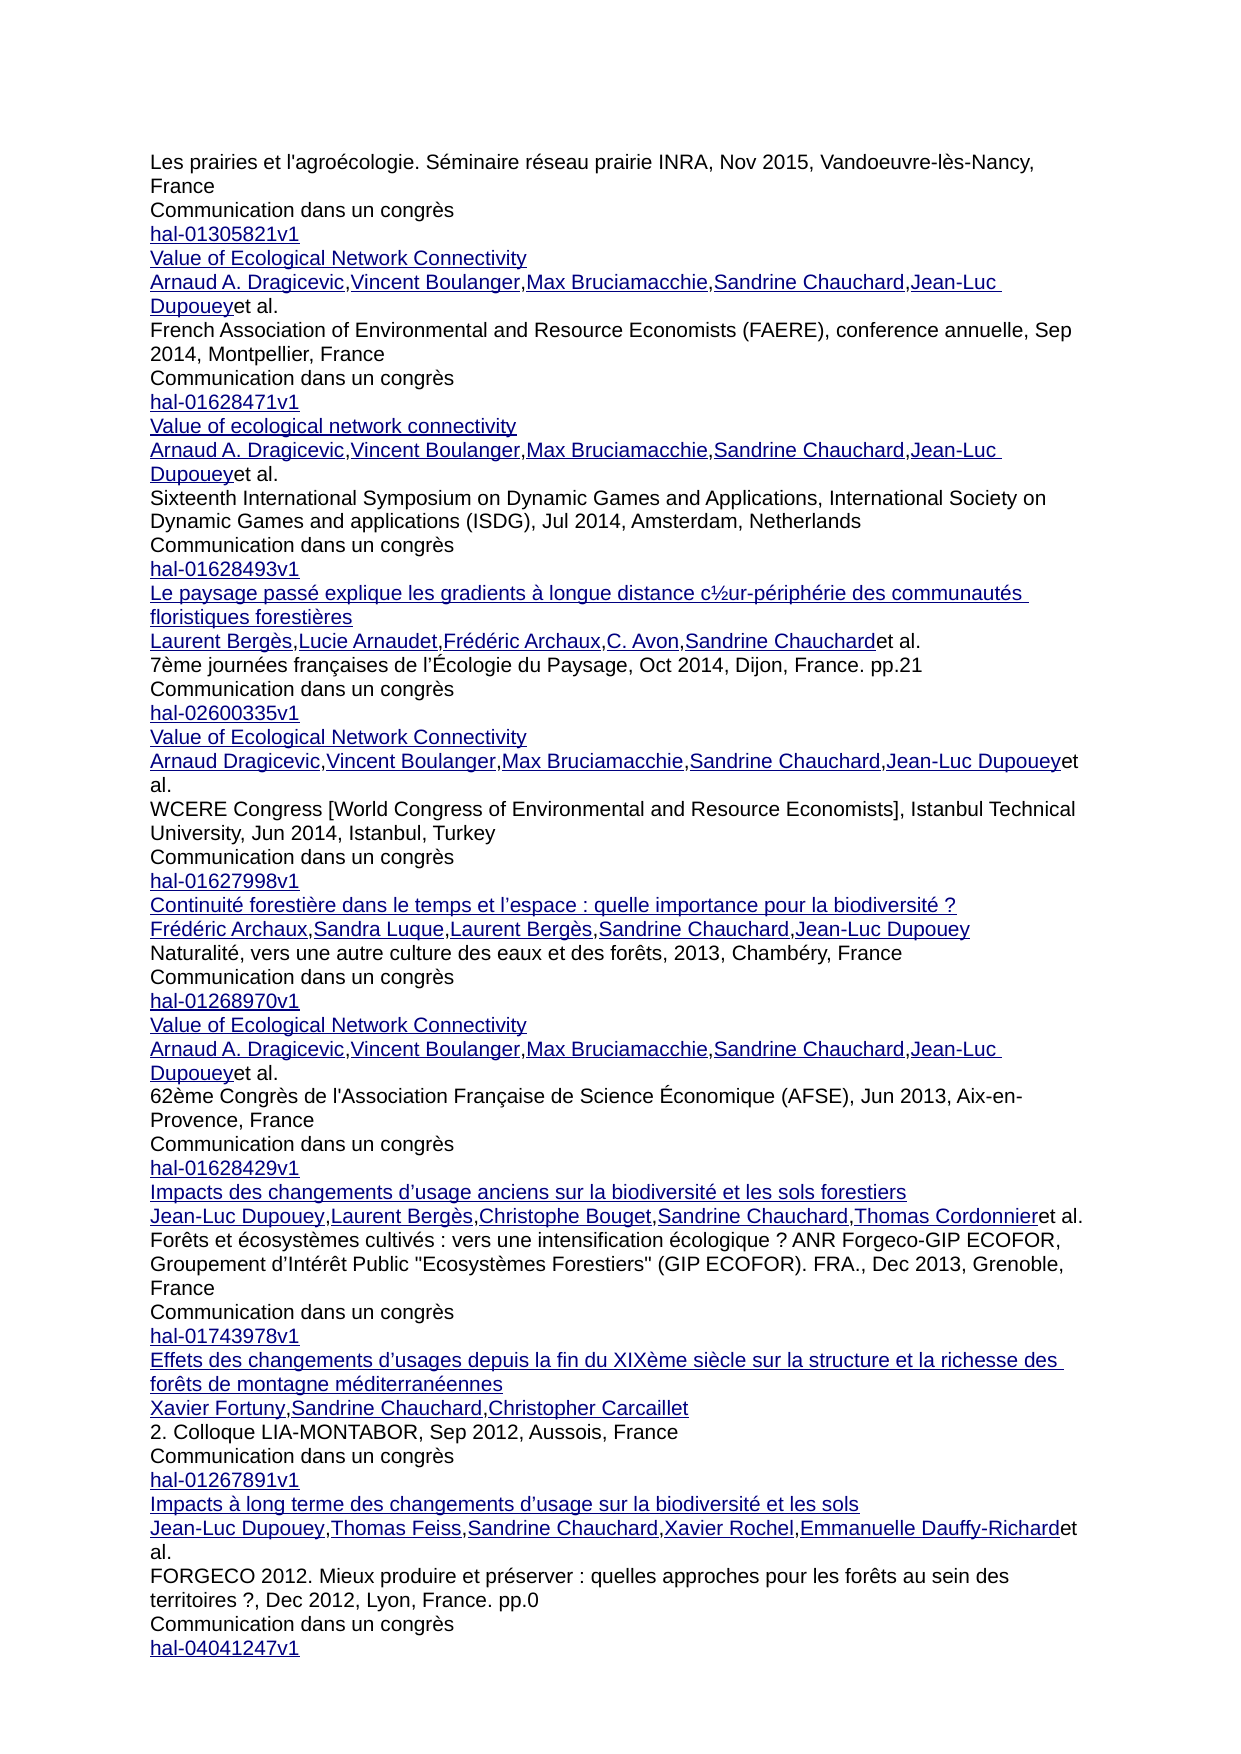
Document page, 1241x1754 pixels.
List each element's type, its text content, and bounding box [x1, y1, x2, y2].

table_cell Value of Ecological Network Connectivity Arnaud A. Dragicevic,Vincent Boulanger,Max Bruciamacchie,Sandrine Chauchard,Jean-Luc Dupoueyet al. French Association of Environmental and Resource Economists (FAERE), conference annuelle, Sep 2014, Montpellier, France Communication dans un congrès hal-01628471v1 [150, 246, 1090, 413]
table_cell Effets des changements d’usages depuis la fin du XIXème siècle sur la structure et la richesse des forêts de montagne méditerranéennes Xavier Fortuny,Sandrine Chauchard,Christopher Carcaillet 2. Colloque LIA-MONTABOR, Sep 2012, Aussois, France Communication dans un congrès hal-01267891v1 [150, 1348, 1090, 1492]
table_cell Value of ecological network connectivity Arnaud A. Dragicevic,Vincent Boulanger,Max Bruciamacchie,Sandrine Chauchard,Jean-Luc Dupoueyet al. Sixteenth International Symposium on Dynamic Games and Applications, International Society on Dynamic Games and applications (ISDG), Jul 2014, Amsterdam, Netherlands Communication dans un congrès hal-01628493v1 [150, 414, 1090, 581]
table_cell Les prairies et l'agroécologie. Séminaire réseau prairie INRA, Nov 2015, Vandoeuvre-lès-Nancy, France Communication dans un congrès hal-01305821v1 [150, 150, 1090, 246]
table_cell Impacts à long terme des changements d’usage sur la biodiversité et les sols Jean-Luc Dupouey,Thomas Feiss,Sandrine Chauchard,Xavier Rochel,Emmanuelle Dauffy-Richardet al. FORGECO 2012. Mieux produire et préserver : quelles approches pour les forêts au sein des territoires ?, Dec 2012, Lyon, France. pp.0 Communication dans un congrès hal-04041247v1 [150, 1492, 1090, 1659]
table_cell Impacts des changements d’usage anciens sur la biodiversité et les sols forestiers Jean-Luc Dupouey,Laurent Bergès,Christophe Bouget,Sandrine Chauchard,Thomas Cordonnieret al. Forêts et écosystèmes cultivés : vers une intensification écologique ? ANR Forgeco-GIP ECOFOR, Groupement d’Intérêt Public "Ecosystèmes Forestiers" (GIP ECOFOR). FRA., Dec 2013, Grenoble, France Communication dans un congrès hal-01743978v1 [150, 1180, 1090, 1348]
table_cell Le paysage passé explique les gradients à longue distance c½ur-périphérie des communautés floristiques forestières Laurent Bergès,Lucie Arnaudet,Frédéric Archaux,C. Avon,Sandrine Chauchardet al. 7ème journées françaises de l’Écologie du Paysage, Oct 2014, Dijon, France. pp.21 Communication dans un congrès hal-02600335v1 [150, 581, 1090, 725]
table_cell Value of Ecological Network Connectivity Arnaud Dragicevic,Vincent Boulanger,Max Bruciamacchie,Sandrine Chauchard,Jean-Luc Dupoueyet al. WCERE Congress [World Congress of Environmental and Resource Economists], Istanbul Technical University, Jun 2014, Istanbul, Turkey Communication dans un congrès hal-01627998v1 [150, 725, 1090, 893]
table_cell Continuité forestière dans le temps et l’espace : quelle importance pour la biodiversité ? Frédéric Archaux,Sandra Luque,Laurent Bergès,Sandrine Chauchard,Jean-Luc Dupouey Naturalité, vers une autre culture des eaux et des forêts, 2013, Chambéry, France Communication dans un congrès hal-01268970v1 [150, 893, 1090, 1012]
table_cell Value of Ecological Network Connectivity Arnaud A. Dragicevic,Vincent Boulanger,Max Bruciamacchie,Sandrine Chauchard,Jean-Luc Dupoueyet al. 62ème Congrès de l'Association Française de Science Économique (AFSE), Jun 2013, Aix-en-Provence, France Communication dans un congrès hal-01628429v1 [150, 1013, 1090, 1180]
